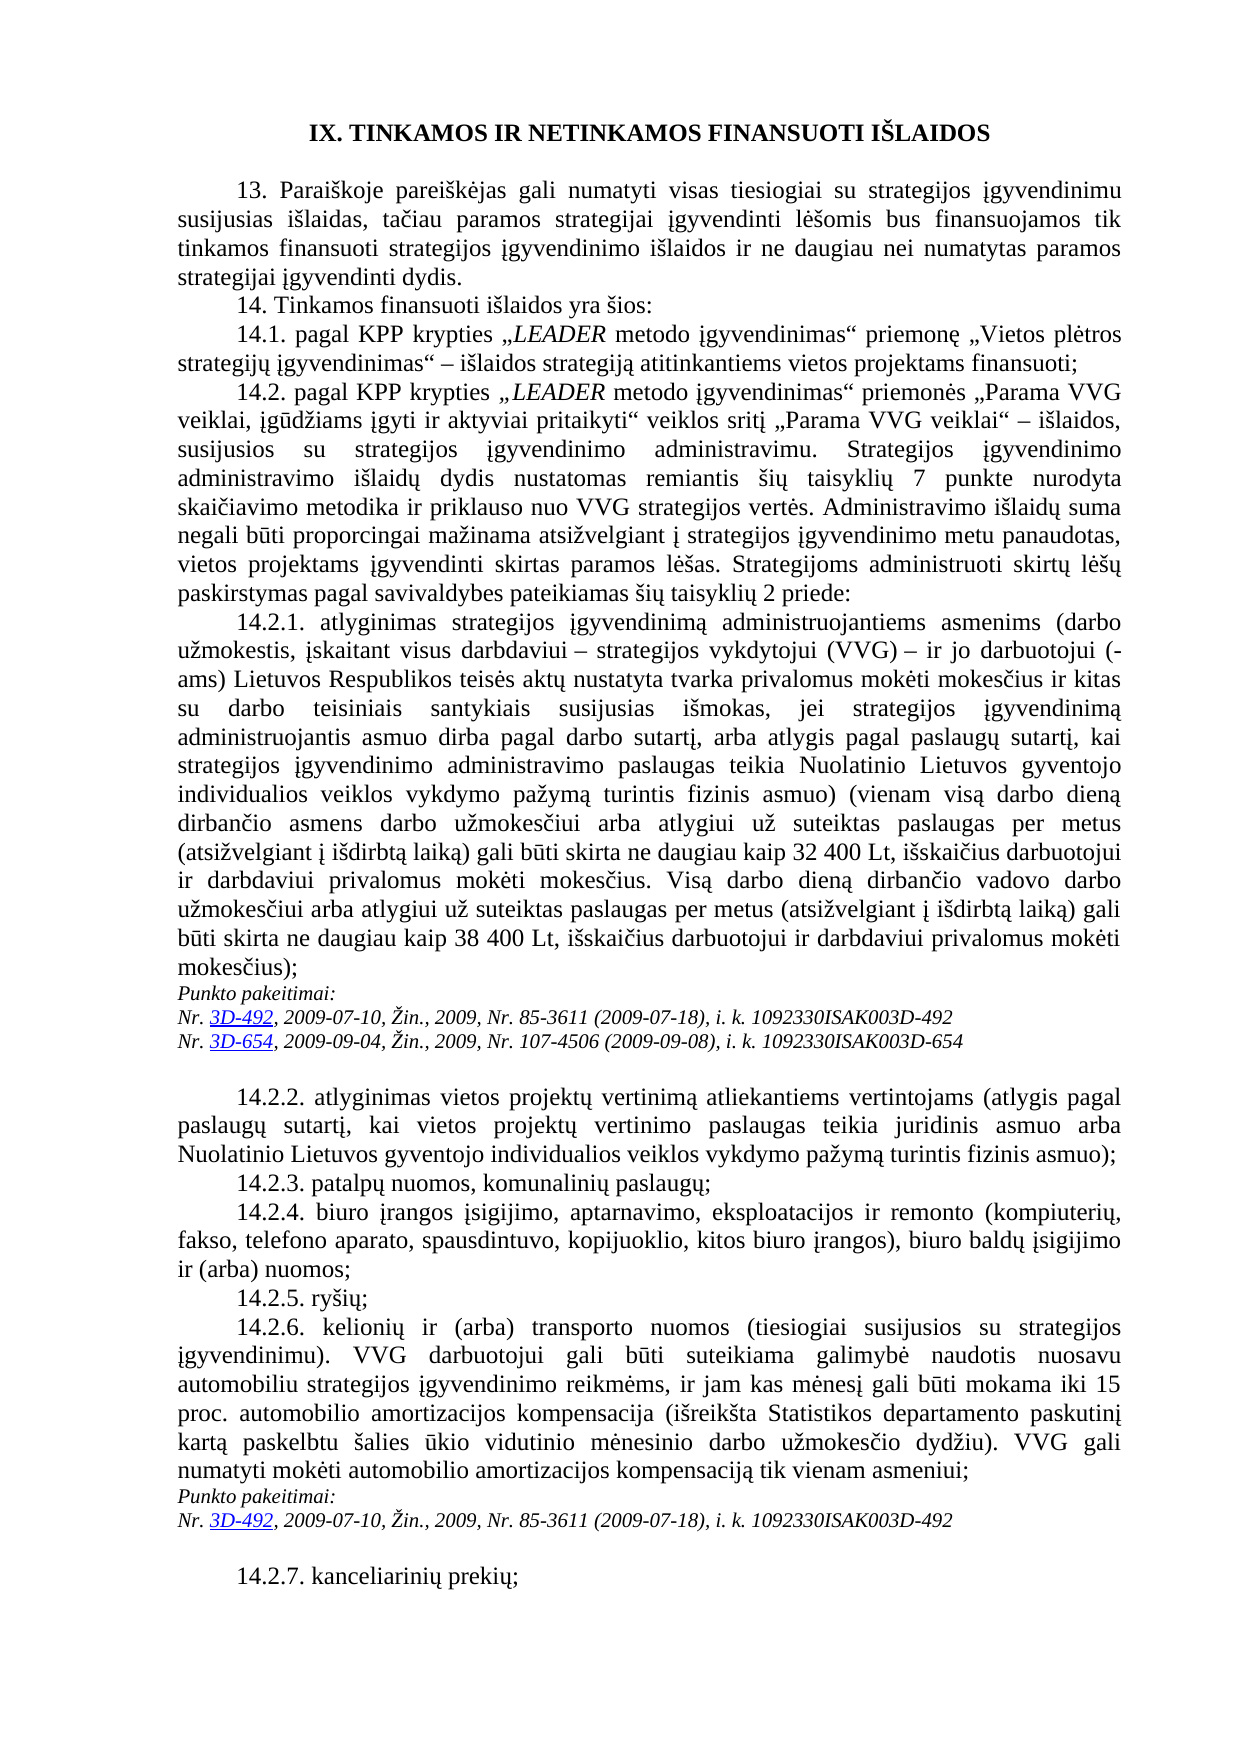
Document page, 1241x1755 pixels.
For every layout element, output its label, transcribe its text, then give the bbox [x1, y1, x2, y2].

text IX. TINKAMOS IR NETINKAMOS FINANSUOTI IŠLAIDOS [177, 118, 1122, 147]
text Punkto pakeitimai: [177, 1484, 1122, 1508]
text Nr. 3D-654, 2009-09-04, Žin., 2009, Nr. 107-4506 (2009-09-08), i. k. 1092330ISAK003D-654 [177, 1029, 1122, 1053]
text 14.1. pagal KPP krypties „LEADER metodo įgyvendinimas“ priemonę „Vietos plėtros strategijų įgyvendinimas“ – išlaidos strategiją atitinkantiems vietos projektams finansuoti; [177, 319, 1122, 377]
text Nr. 3D-492, 2009-07-10, Žin., 2009, Nr. 85-3611 (2009-07-18), i. k. 1092330ISAK003D-492 [177, 1508, 1122, 1532]
text 14.2.6. kelionių ir (arba) transporto nuomos (tiesiogiai susijusios su strategijos įgyvendinimu). VVG darbuotojui gali būti suteikiama galimybė naudotis nuosavu automobiliu strategijos įgyvendinimo reikmėms, ir jam kas mėnesį gali būti mokama iki 15 proc. automobilio amortizacijos kompensacija (išreikšta Statistikos departamento paskutinį kartą paskelbtu šalies ūkio vidutinio mėnesinio darbo užmokesčio dydžiu). VVG gali numatyti mokėti automobilio amortizacijos kompensaciją tik vienam asmeniui; [177, 1312, 1122, 1484]
text 14.2.3. patalpų nuomos, komunalinių paslaugų; [177, 1168, 1122, 1197]
text 14.2.1. atlyginimas strategijos įgyvendinimą administruojantiems asmenims (darbo užmokestis, įskaitant visus darbdaviui – strategijos vykdytojui (VVG) – ir jo darbuotojui (-ams) Lietuvos Respublikos teisės aktų nustatyta tvarka privalomus mokėti mokesčius ir kitas su darbo teisiniais santykiais susijusias išmokas, jei strategijos įgyvendinimą administruojantis asmuo dirba pagal darbo sutartį, arba atlygis pagal paslaugų sutartį, kai strategijos įgyvendinimo administravimo paslaugas teikia Nuolatinio Lietuvos gyventojo individualios veiklos vykdymo pažymą turintis fizinis asmuo) (vienam visą darbo dieną dirbančio asmens darbo užmokesčiui arba atlygiui už suteiktas paslaugas per metus (atsižvelgiant į išdirbtą laiką) gali būti skirta ne daugiau kaip 32 400 Lt, išskaičius darbuotojui ir darbdaviui privalomus mokėti mokesčius. Visą darbo dieną dirbančio vadovo darbo užmokesčiui arba atlygiui už suteiktas paslaugas per metus (atsižvelgiant į išdirbtą laiką) gali būti skirta ne daugiau kaip 38 400 Lt, išskaičius darbuotojui ir darbdaviui privalomus mokėti mokesčius); [177, 607, 1122, 981]
text 14.2.4. biuro įrangos įsigijimo, aptarnavimo, eksploatacijos ir remonto (kompiuterių, fakso, telefono aparato, spausdintuvo, kopijuoklio, kitos biuro įrangos), biuro baldų įsigijimo ir (arba) nuomos; [177, 1197, 1122, 1283]
text Nr. 3D-492, 2009-07-10, Žin., 2009, Nr. 85-3611 (2009-07-18), i. k. 1092330ISAK003D-492 [177, 1005, 1122, 1029]
text 14.2.2. atlyginimas vietos projektų vertinimą atliekantiems vertintojams (atlygis pagal paslaugų sutartį, kai vietos projektų vertinimo paslaugas teikia juridinis asmuo arba Nuolatinio Lietuvos gyventojo individualios veiklos vykdymo pažymą turintis fizinis asmuo); [177, 1082, 1122, 1168]
text 14.2.5. ryšių; [177, 1283, 1122, 1312]
text 14.2.7. kanceliarinių prekių; [177, 1561, 1122, 1590]
text 14.2. pagal KPP krypties „LEADER metodo įgyvendinimas“ priemonės „Parama VVG veiklai, įgūdžiams įgyti ir aktyviai pritaikyti“ veiklos sritį „Parama VVG veiklai“ – išlaidos, susijusios su strategijos įgyvendinimo administravimu. Strategijos įgyvendinimo administravimo išlaidų dydis nustatomas remiantis šių taisyklių 7 punkte nurodyta skaičiavimo metodika ir priklauso nuo VVG strategijos vertės. Administravimo išlaidų suma negali būti proporcingai mažinama atsižvelgiant į strategijos įgyvendinimo metu panaudotas, vietos projektams įgyvendinti skirtas paramos lėšas. Strategijoms administruoti skirtų lėšų paskirstymas pagal savivaldybes pateikiamas šių taisyklių 2 priede: [177, 377, 1122, 607]
text Punkto pakeitimai: [177, 981, 1122, 1005]
text 14. Tinkamos finansuoti išlaidos yra šios: [177, 291, 1122, 319]
text 13. Paraiškoje pareiškėjas gali numatyti visas tiesiogiai su strategijos įgyvendinimu susijusias išlaidas, tačiau paramos strategijai įgyvendinti lėšomis bus finansuojamos tik tinkamos finansuoti strategijos įgyvendinimo išlaidos ir ne daugiau nei numatytas paramos strategijai įgyvendinti dydis. [177, 176, 1122, 291]
